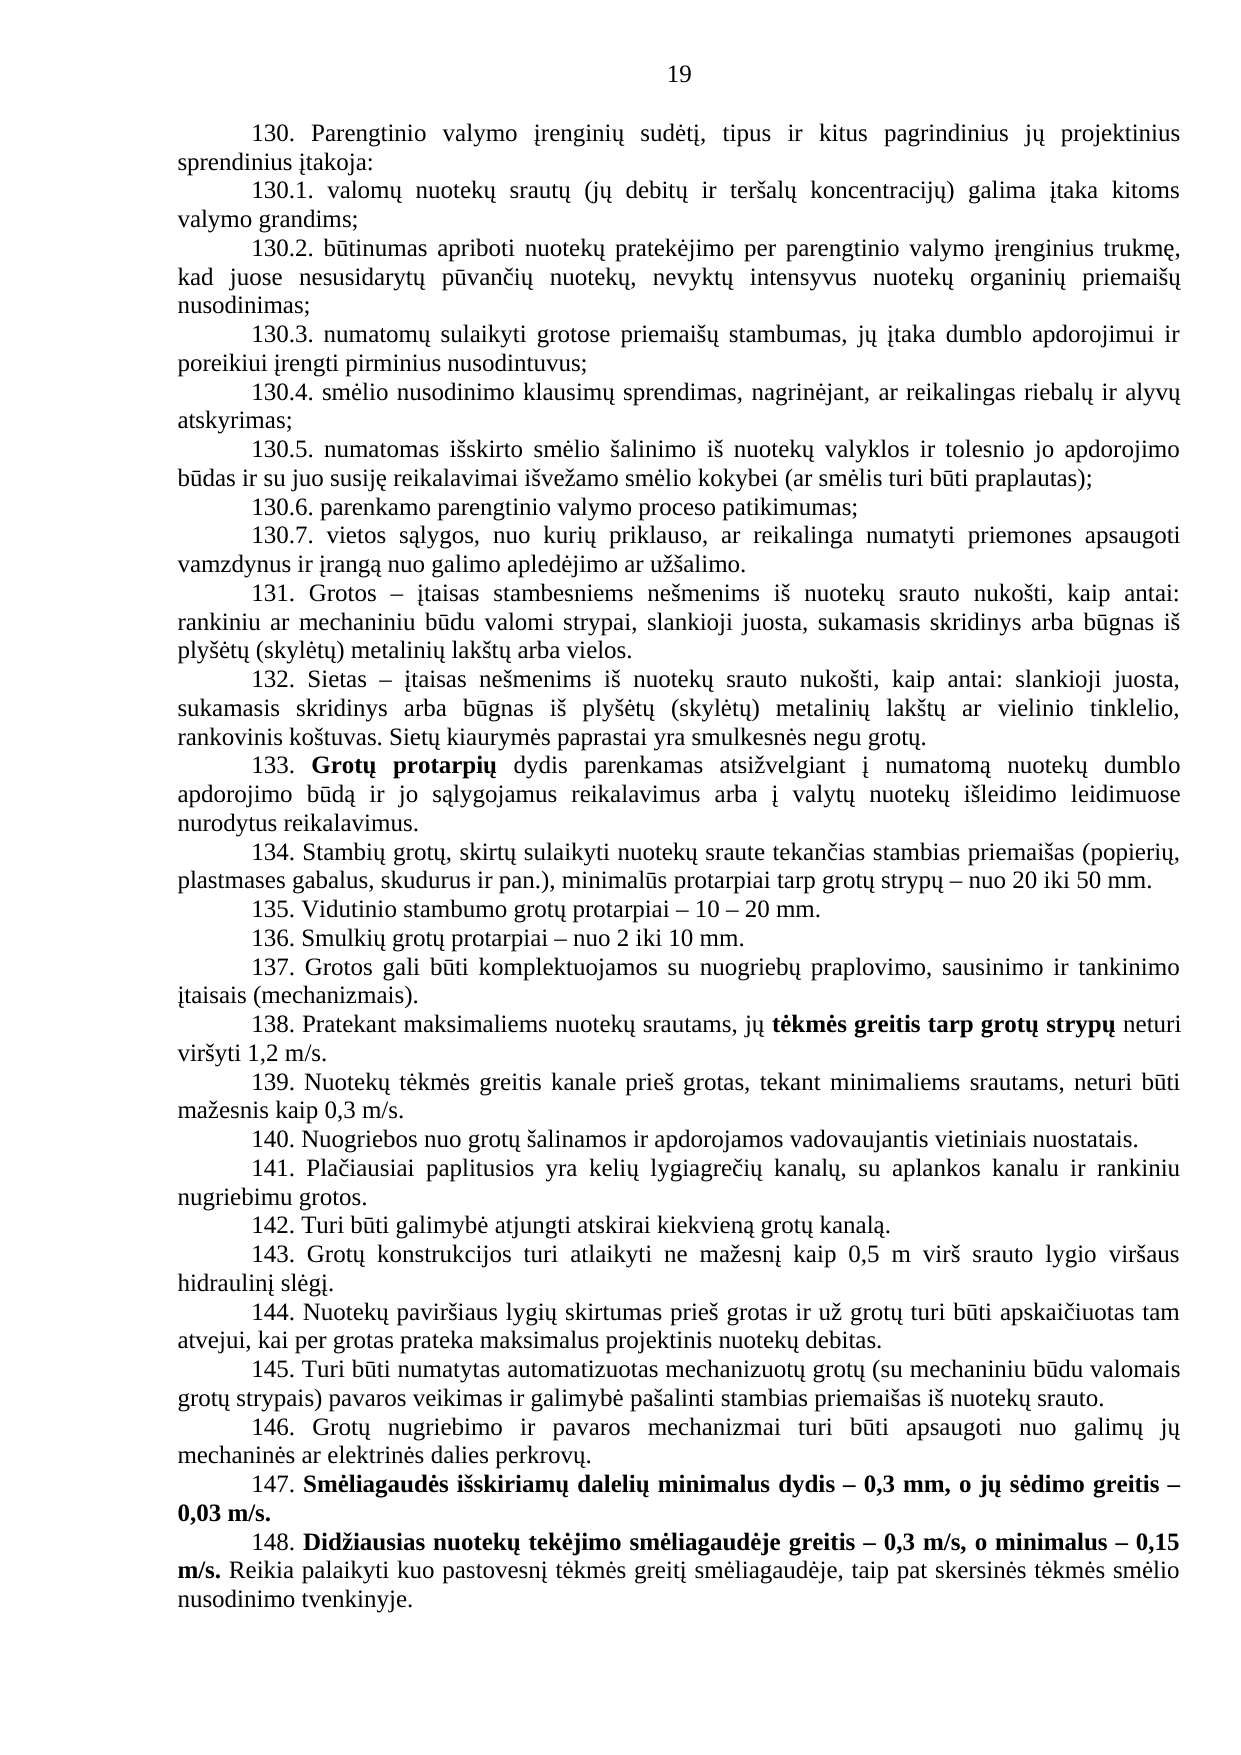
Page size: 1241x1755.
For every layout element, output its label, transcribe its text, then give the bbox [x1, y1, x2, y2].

text 130.5. numatomas išskirto smėlio šalinimo iš nuotekų valyklos ir tolesnio jo apdorojimo būdas ir su juo susiję reikalavimai išvežamo smėlio kokybei (ar smėlis turi būti praplautas); [177, 434, 1181, 492]
text 134. Stambių grotų, skirtų sulaikyti nuotekų sraute tekančias stambias priemaišas (popierių, plastmases gabalus, skudurus ir pan.), minimalūs protarpiai tarp grotų strypų – nuo 20 iki 50 mm. [177, 837, 1181, 894]
text 147. Smėliagaudės išskiriamų dalelių minimalus dydis – 0,3 mm, o jų sėdimo greitis – 0,03 m/s. [177, 1469, 1181, 1527]
text 146. Grotų nugriebimo ir pavaros mechanizmai turi būti apsaugoti nuo galimų jų mechaninės ar elektrinės dalies perkrovų. [177, 1412, 1181, 1469]
text 143. Grotų konstrukcijos turi atlaikyti ne mažesnį kaip 0,5 m virš srauto lygio viršaus hidraulinį slėgį. [177, 1239, 1181, 1297]
text 140. Nuogriebos nuo grotų šalinamos ir apdorojamos vadovaujantis vietiniais nuostatais. [177, 1124, 1181, 1153]
text 130. Parengtinio valymo įrenginių sudėtį, tipus ir kitus pagrindinius jų projektinius sprendinius įtakoja: [177, 118, 1181, 176]
text 132. Sietas – įtaisas nešmenims iš nuotekų srauto nukošti, kaip antai: slankioji juosta, sukamasis skridinys arba būgnas iš plyšėtų (skylėtų) metalinių lakštų ar vielinio tinklelio, rankovinis koštuvas. Sietų kiaurymės paprastai yra smulkesnės negu grotų. [177, 664, 1181, 751]
text 148. Didžiausias nuotekų tekėjimo smėliagaudėje greitis – 0,3 m/s, o minimalus – 0,15 m/s. Reikia palaikyti kuo pastovesnį tėkmės greitį smėliagaudėje, taip pat skersinės tėkmės smėlio nusodinimo tvenkinyje. [177, 1527, 1181, 1613]
text 131. Grotos – įtaisas stambesniems nešmenims iš nuotekų srauto nukošti, kaip antai: rankiniu ar mechaniniu būdu valomi strypai, slankioji juosta, sukamasis skridinys arba būgnas iš plyšėtų (skylėtų) metalinių lakštų arba vielos. [177, 578, 1181, 664]
text 130.7. vietos sąlygos, nuo kurių priklauso, ar reikalinga numatyti priemones apsaugoti vamzdynus ir įrangą nuo galimo apledėjimo ar užšalimo. [177, 521, 1181, 578]
text 141. Plačiausiai paplitusios yra kelių lygiagrečių kanalų, su aplankos kanalu ir rankiniu nugriebimu grotos. [177, 1153, 1181, 1211]
text 130.3. numatomų sulaikyti grotose priemaišų stambumas, jų įtaka dumblo apdorojimui ir poreikiui įrengti pirminius nusodintuvus; [177, 319, 1181, 377]
text 142. Turi būti galimybė atjungti atskirai kiekvieną grotų kanalą. [177, 1211, 1181, 1239]
text 135. Vidutinio stambumo grotų protarpiai – 10 – 20 mm. [177, 894, 1181, 923]
text 136. Smulkių grotų protarpiai – nuo 2 iki 10 mm. [177, 923, 1181, 952]
text 138. Pratekant maksimaliems nuotekų srautams, jų tėkmės greitis tarp grotų strypų neturi viršyti 1,2 m/s. [177, 1009, 1181, 1067]
text 130.1. valomų nuotekų srautų (jų debitų ir teršalų koncentracijų) galima įtaka kitoms valymo grandims; [177, 176, 1181, 233]
text 137. Grotos gali būti komplektuojamos su nuogriebų praplovimo, sausinimo ir tankinimo įtaisais (mechanizmais). [177, 952, 1181, 1009]
text 145. Turi būti numatytas automatizuotas mechanizuotų grotų (su mechaniniu būdu valomais grotų strypais) pavaros veikimas ir galimybė pašalinti stambias priemaišas iš nuotekų srauto. [177, 1354, 1181, 1412]
text 139. Nuotekų tėkmės greitis kanale prieš grotas, tekant minimaliems srautams, neturi būti mažesnis kaip 0,3 m/s. [177, 1067, 1181, 1124]
text 130.2. būtinumas apriboti nuotekų pratekėjimo per parengtinio valymo įrenginius trukmę, kad juose nesusidarytų pūvančių nuotekų, nevyktų intensyvus nuotekų organinių priemaišų nusodinimas; [177, 233, 1181, 319]
text 130.6. parenkamo parengtinio valymo proceso patikimumas; [177, 492, 1181, 521]
text 130.4. smėlio nusodinimo klausimų sprendimas, nagrinėjant, ar reikalingas riebalų ir alyvų atskyrimas; [177, 377, 1181, 434]
text 144. Nuotekų paviršiaus lygių skirtumas prieš grotas ir už grotų turi būti apskaičiuotas tam atvejui, kai per grotas prateka maksimalus projektinis nuotekų debitas. [177, 1297, 1181, 1354]
text 133. Grotų protarpių dydis parenkamas atsižvelgiant į numatomą nuotekų dumblo apdorojimo būdą ir jo sąlygojamus reikalavimus arba į valytų nuotekų išleidimo leidimuose nurodytus reikalavimus. [177, 751, 1181, 837]
